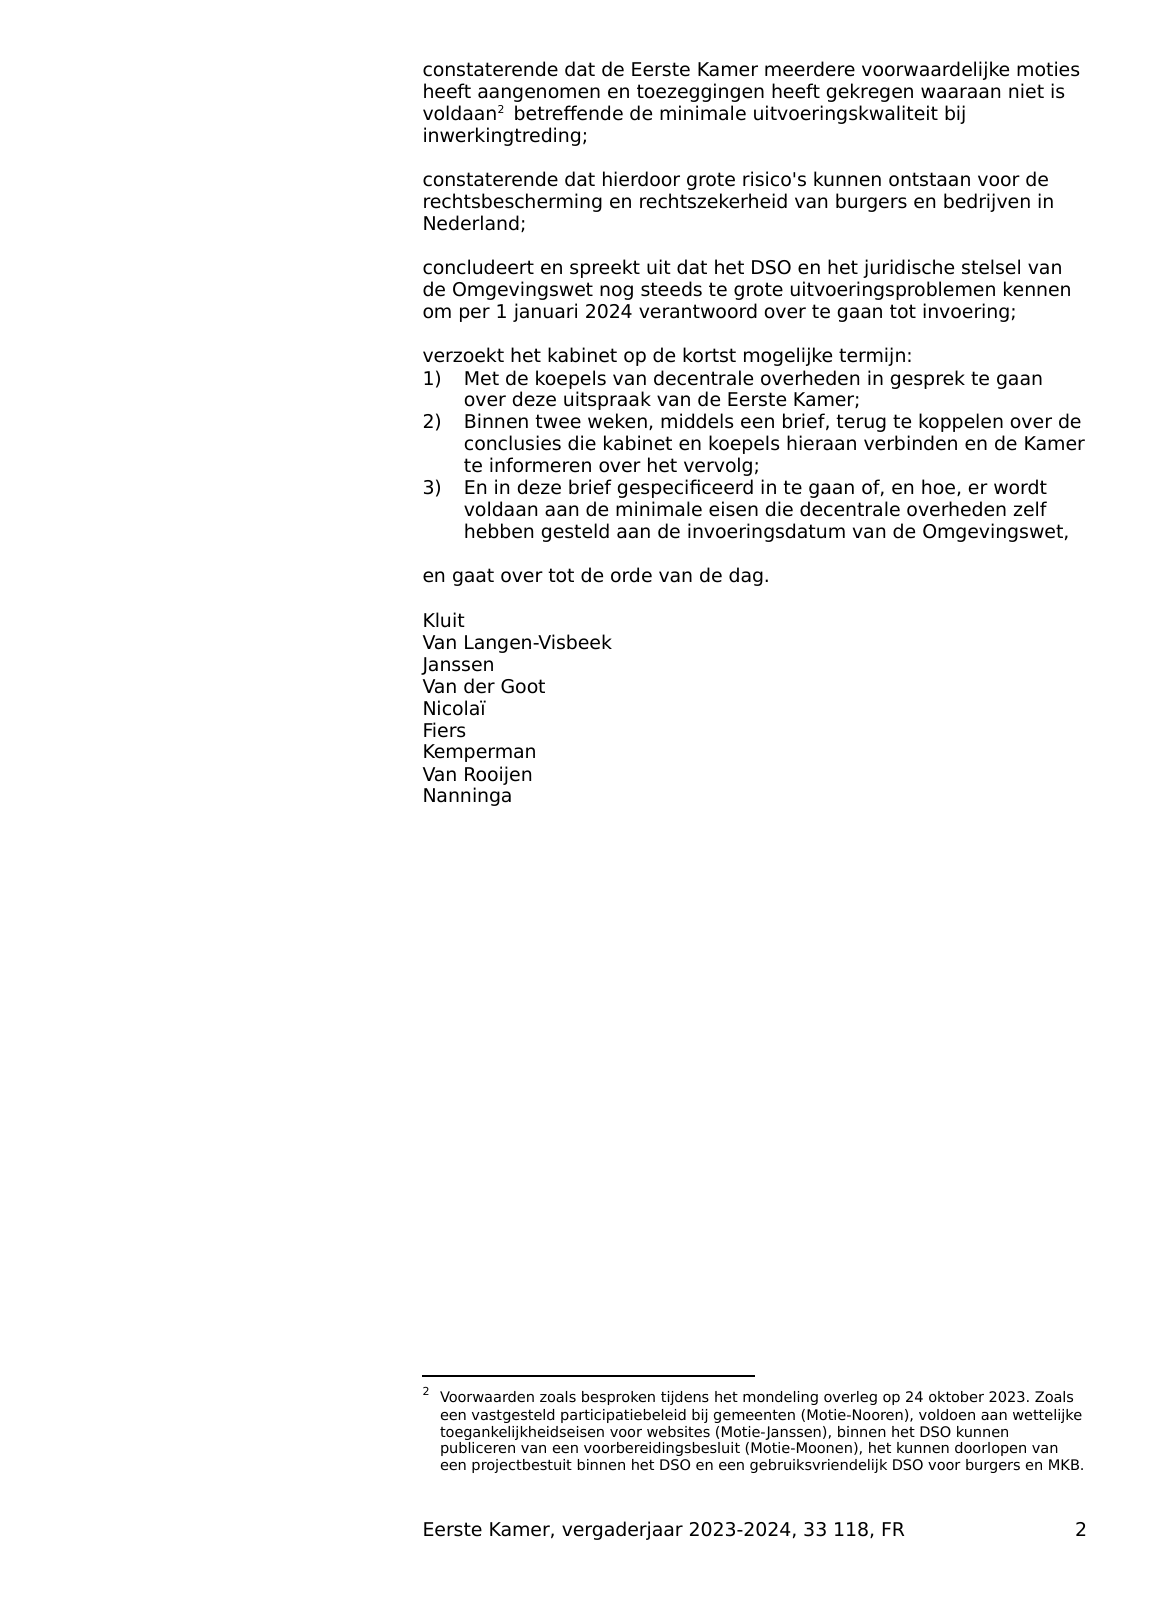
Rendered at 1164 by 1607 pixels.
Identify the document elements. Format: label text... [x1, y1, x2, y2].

text concludeert en spreekt uit dat het DSO en het juridische stelsel van de Omgevingswet nog steeds te grote uitvoeringsproblemen kennen om per 1 januari 2024 verantwoord over te gaan tot invoering; [422, 257, 1087, 323]
text Kluit [422, 609, 1087, 632]
text Van Rooijen [422, 763, 1087, 785]
text Nicolaï [422, 697, 1087, 719]
text Kemperman [422, 741, 1087, 763]
text verzoekt het kabinet op de kortst mogelijke termijn: [422, 345, 1087, 367]
text constaterende dat de Eerste Kamer meerdere voorwaardelijke moties heeft aangenomen en toezeggingen heeft gekregen waaraan niet is voldaan betreffende de minimale uitvoeringskwaliteit bij inwerkingtreding; [422, 59, 1087, 147]
text 3) En in deze brief gespecificeerd in te gaan of, en hoe, er wordt voldaan aan de minimale eisen die decentrale overheden zelf hebben gesteld aan de invoeringsdatum van de Omgevingswet, [422, 477, 1087, 543]
text en gaat over tot de orde van de dag. [422, 565, 1087, 587]
text Fiers [422, 719, 1087, 741]
text Van der Goot [422, 676, 1087, 697]
text Janssen [422, 653, 1087, 676]
text 2) Binnen twee weken, middels een brief, terug te koppelen over de conclusies die kabinet en koepels hieraan verbinden en de Kamer te informeren over het vervolg; [422, 411, 1087, 477]
text Nanninga [422, 785, 1087, 807]
text constaterende dat hierdoor grote risico's kunnen ontstaan voor de rechtsbescherming en rechtszekerheid van burgers en bedrijven in Nederland; [422, 169, 1087, 235]
text Voorwaarden zoals besproken tijdens het mondeling overleg op 24 oktober 2023. Zoals een vastgesteld participatiebeleid bij gemeenten (Motie-Nooren), voldoen aan wettelijke toegankelijkheidseisen voor websites (Motie-Janssen), binnen het DSO kunnen publiceren van een voorbereidingsbesluit (Motie-Moonen), het kunnen doorlopen van een projectbestuit binnen het DSO en een gebruiksvriendelijk DSO voor burgers en MKB. [422, 1385, 1087, 1474]
text 1) Met de koepels van decentrale overheden in gesprek te gaan over deze uitspraak van de Eerste Kamer; [422, 367, 1087, 411]
text Van Langen-Visbeek [422, 632, 1087, 653]
